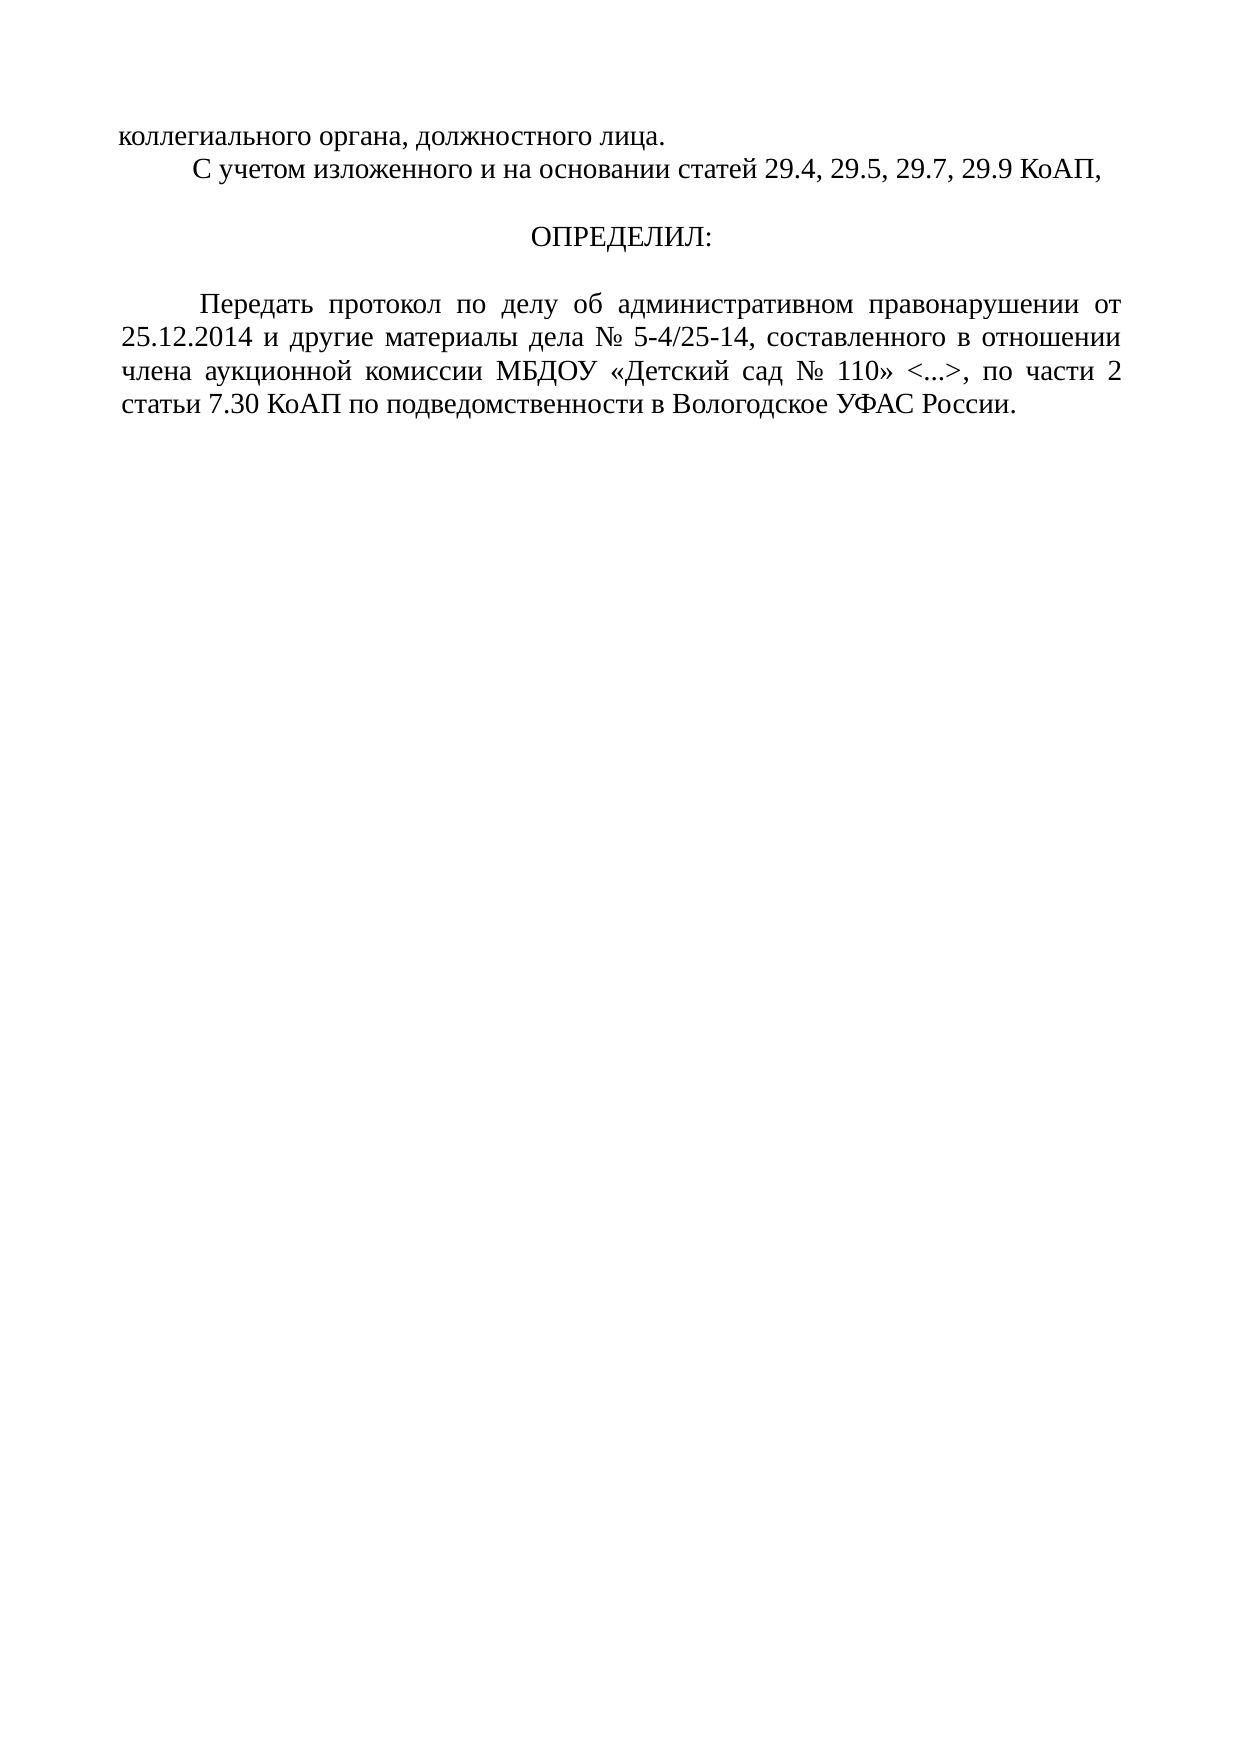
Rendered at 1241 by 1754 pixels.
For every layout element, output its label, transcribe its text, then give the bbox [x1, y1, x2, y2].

text С учетом изложенного и на основании статей 29.4, 29.5, 29.7, 29.9 КоАП, [118, 152, 1122, 185]
text Передать протокол по делу об административном правонарушении от 25.12.2014 и другие материалы дела № 5-4/25-14, составленного в отношении члена аукционной комиссии МБДОУ «Детский сад № 110» <...>, по части 2 статьи 7.30 КоАП по подведомственности в Вологодское УФАС России. [121, 286, 1122, 420]
text ОПРЕДЕЛИЛ: [121, 219, 1122, 252]
text коллегиального органа, должностного лица. [118, 118, 1122, 152]
